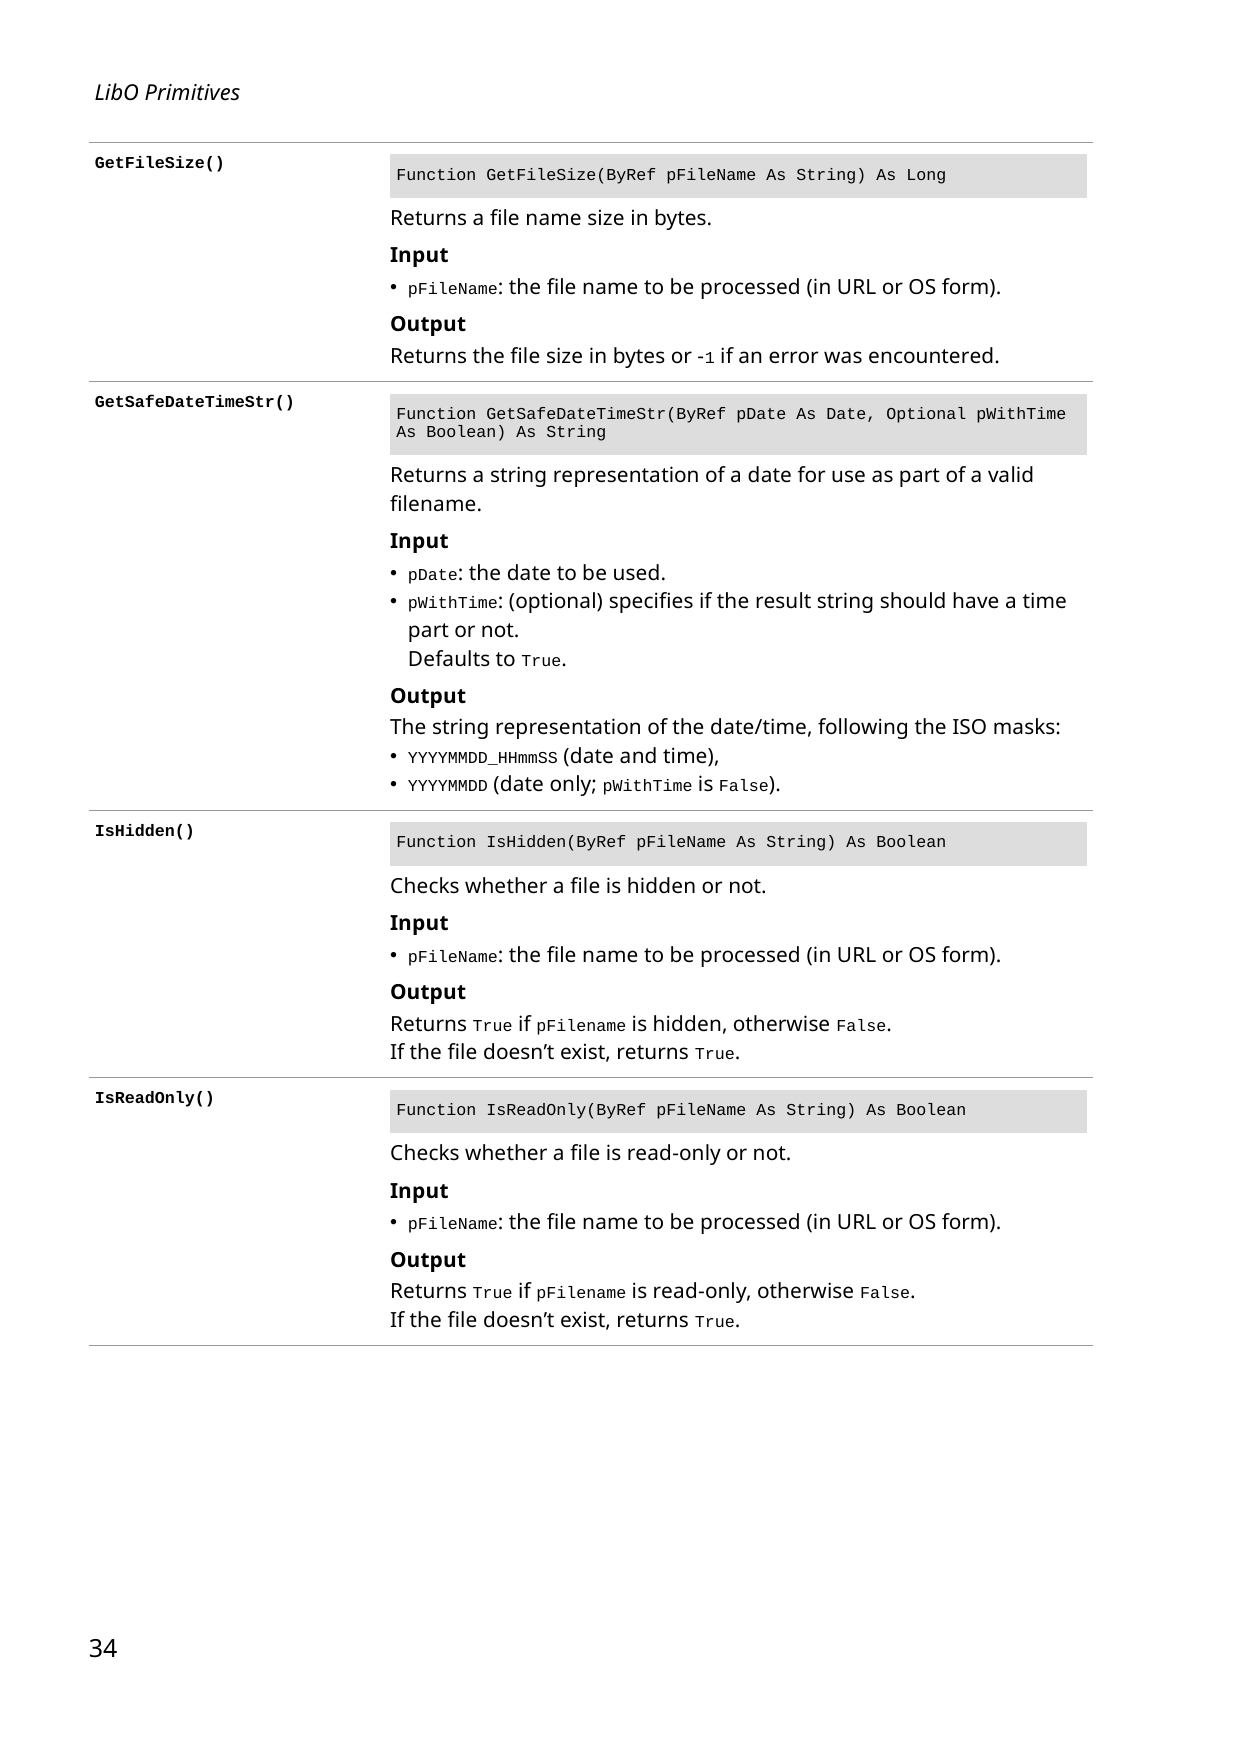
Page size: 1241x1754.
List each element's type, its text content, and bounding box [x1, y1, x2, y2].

table_cell GetFileSize() [89, 143, 384, 381]
table_cell IsHidden() [89, 811, 384, 1077]
table_cell Function GetSafeDateTimeStr(ByRef pDate As Date, Optional pWithTime As Boolean) As String Returns a string representation of a date for use as part of a valid filename. Input pDate: the date to be used. pWithTime: (optional) specifies if the result string should have a time part or not. Defaults to True. Output The string representation of the date/time, following the ISO masks: YYYYMMDD_HHmmSS (date and time), YYYYMMDD (date only; pWithTime is False). [384, 382, 1093, 810]
table_cell IsReadOnly() [89, 1078, 384, 1345]
table_cell Function GetFileSize(ByRef pFileName As String) As Long Returns a file name size in bytes. Input pFileName: the file name to be processed (in URL or OS form). Output Returns the file size in bytes or -1 if an error was encountered. [384, 143, 1093, 381]
table_cell Function IsReadOnly(ByRef pFileName As String) As Boolean Checks whether a file is read-only or not. Input pFileName: the file name to be processed (in URL or OS form). Output Returns True if pFilename is read-only, otherwise False. If the file doesn’t exist, returns True. [384, 1078, 1093, 1345]
table_cell GetSafeDateTimeStr() [89, 382, 384, 810]
table_cell Function IsHidden(ByRef pFileName As String) As Boolean Checks whether a file is hidden or not. Input pFileName: the file name to be processed (in URL or OS form). Output Returns True if pFilename is hidden, otherwise False. If the file doesn’t exist, returns True. [384, 811, 1093, 1077]
